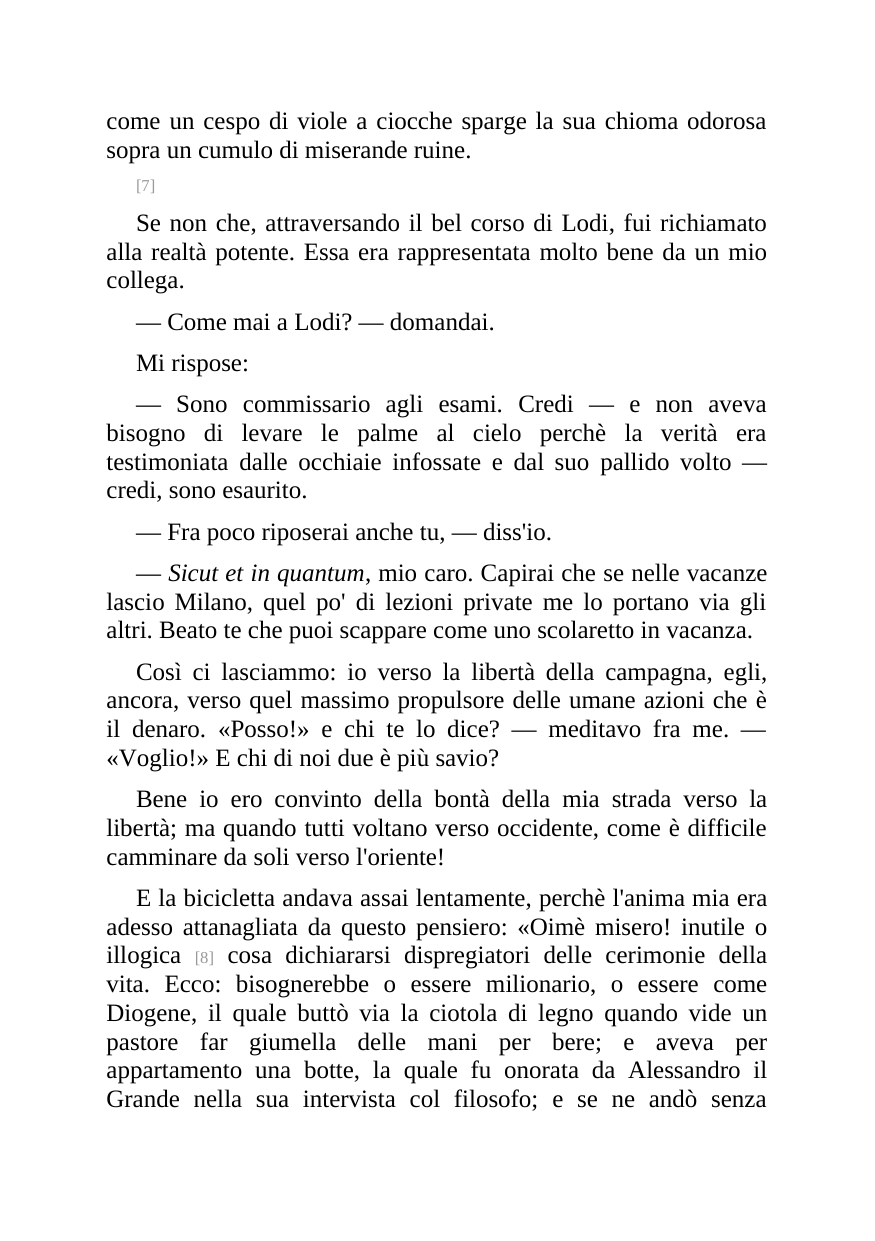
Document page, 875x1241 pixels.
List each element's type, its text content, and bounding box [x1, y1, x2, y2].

text Mi rispose: [106, 348, 768, 377]
text — Sicut et in quantum, mio caro. Capirai che se nelle vacanze lascio Milano, quel po' di lezioni private me lo portano via gli altri. Beato te che puoi scappare come uno scolaretto in vacanza. [106, 558, 768, 644]
text Così ci lasciammo: io verso la libertà della campagna, egli, ancora, verso quel massimo propulsore delle umane azioni che è il denaro. «Posso!» e chi te lo dice? — meditavo fra me. — «Voglio!» E chi di noi due è più savio? [106, 657, 768, 772]
text come un cespo di viole a ciocche sparge la sua chioma odorosa sopra un cumulo di miserande ruine. [106, 106, 768, 164]
text Se non che, attraversando il bel corso di Lodi, fui richiamato alla realtà potente. Essa era rappresentata molto bene da un mio collega. [106, 208, 768, 294]
text — Fra poco riposerai anche tu, — diss'io. [106, 517, 768, 545]
text [7] [106, 176, 136, 195]
text [7] [155, 176, 768, 195]
text E la bicicletta andava assai lentamente, perchè l'anima mia era adesso attanagliata da questo pensiero: «Oimè misero! inutile o illogica [8] cosa dichiararsi dispregiatori delle cerimonie della vita. Ecco: bisognerebbe o essere milionario, o essere come Diogene, il quale buttò via la ciotola di legno quando vide un pastore far giumella delle mani per bere; e aveva per appartamento una botte, la quale fu onorata da Alessandro il Grande nella sua intervista col filosofo; e se ne andò senza [106, 883, 768, 1113]
text — Come mai a Lodi? — domandai. [106, 307, 768, 335]
text — Sono commissario agli esami. Credi — e non aveva bisogno di levare le palme al cielo perchè la verità era testimoniata dalle occhiaie infossate e dal suo pallido volto — credi, sono esaurito. [106, 389, 768, 504]
text Bene io ero convinto della bontà della mia strada verso la libertà; ma quando tutti voltano verso occidente, come è difficile camminare da soli verso l'oriente! [106, 784, 768, 870]
